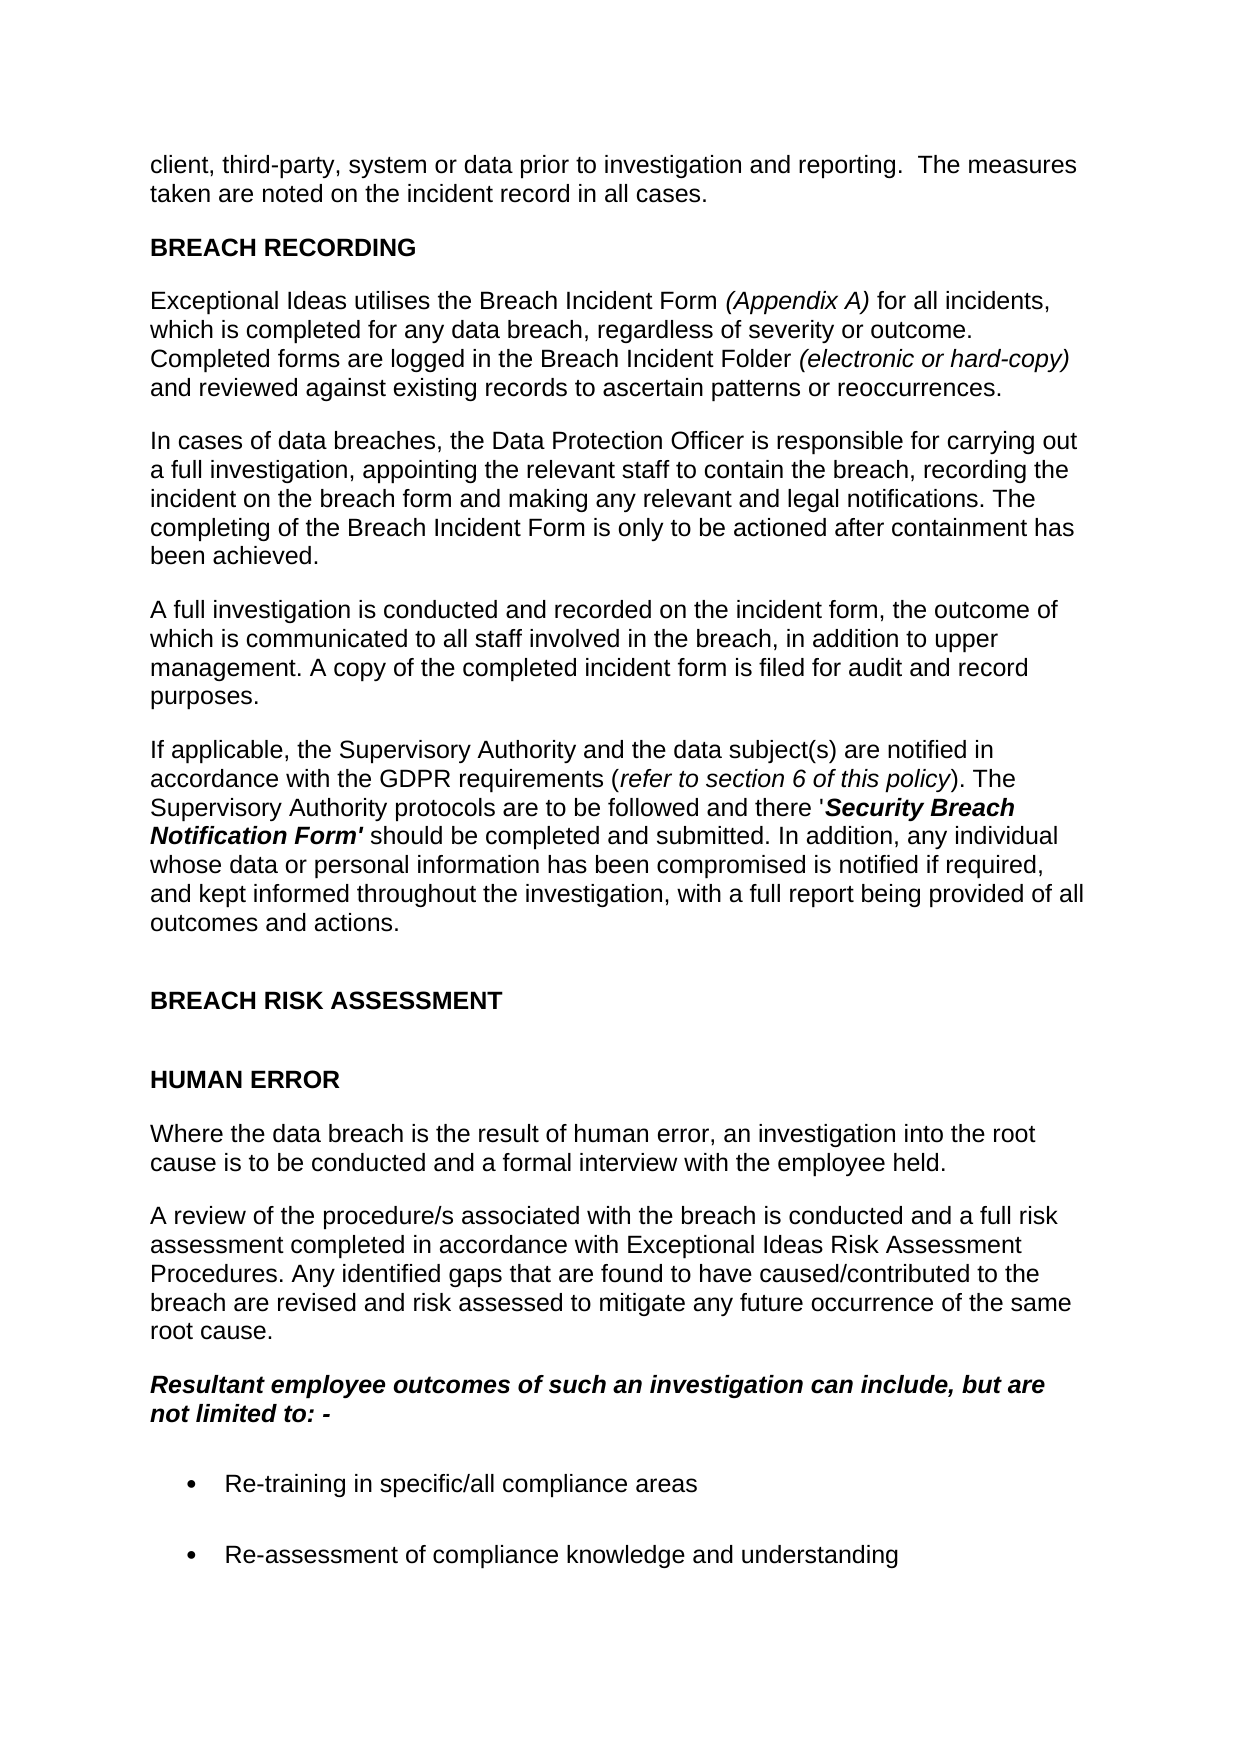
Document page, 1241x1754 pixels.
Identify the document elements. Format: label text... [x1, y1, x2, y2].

text Resultant employee outcomes of such an investigation can include, but are not limited to: - [150, 1370, 1090, 1427]
text Exceptional Ideas utilises the Breach Incident Form (Appendix A) for all incidents, which is completed for any data breach, regardless of severity or outcome. Completed forms are logged in the Breach Incident Folder (electronic or hard-copy) and reviewed against existing records to ascertain patterns or reoccurrences. [150, 286, 1090, 401]
subtitle HUMAN ERROR [150, 1065, 1090, 1094]
text BREACH RECORDING [150, 232, 1090, 261]
text A review of the procedure/s associated with the breach is conducted and a full risk assessment completed in accordance with Exceptional Ideas Risk Assessment Procedures. Any identified gaps that are found to have caused/contributed to the breach are revised and risk assessed to mitigate any future occurrence of the same root cause. [150, 1201, 1090, 1345]
list Re-training in specific/all compliance areas [187, 1469, 1090, 1498]
subtitle BREACH RISK ASSESSMENT [150, 986, 1090, 1015]
text If applicable, the Supervisory Authority and the data subject(s) are notified in accordance with the GDPR requirements (refer to section 6 of this policy). The Supervisory Authority protocols are to be followed and there 'Security Breach Notification Form' should be completed and submitted. In addition, any individual whose data or personal information has been compromised is notified if required, and kept informed throughout the investigation, with a full report being provided of all outcomes and actions. [150, 735, 1090, 936]
text A full investigation is conducted and recorded on the incident form, the outcome of which is communicated to all staff involved in the breach, in addition to upper management. A copy of the completed incident form is filed for audit and record purposes. [150, 595, 1090, 710]
text Where the data breach is the result of human error, an investigation into the root cause is to be conducted and a formal interview with the employee held. [150, 1119, 1090, 1176]
list Re-assessment of compliance knowledge and understanding [187, 1539, 1090, 1568]
text client, third-party, system or data prior to investigation and reporting. The measures taken are noted on the incident record in all cases. [150, 150, 1090, 207]
text In cases of data breaches, the Data Protection Officer is responsible for carrying out a full investigation, appointing the relevant staff to contain the breach, recording the incident on the breach form and making any relevant and legal notifications. The completing of the Breach Incident Form is only to be actioned after containment has been achieved. [150, 426, 1090, 570]
